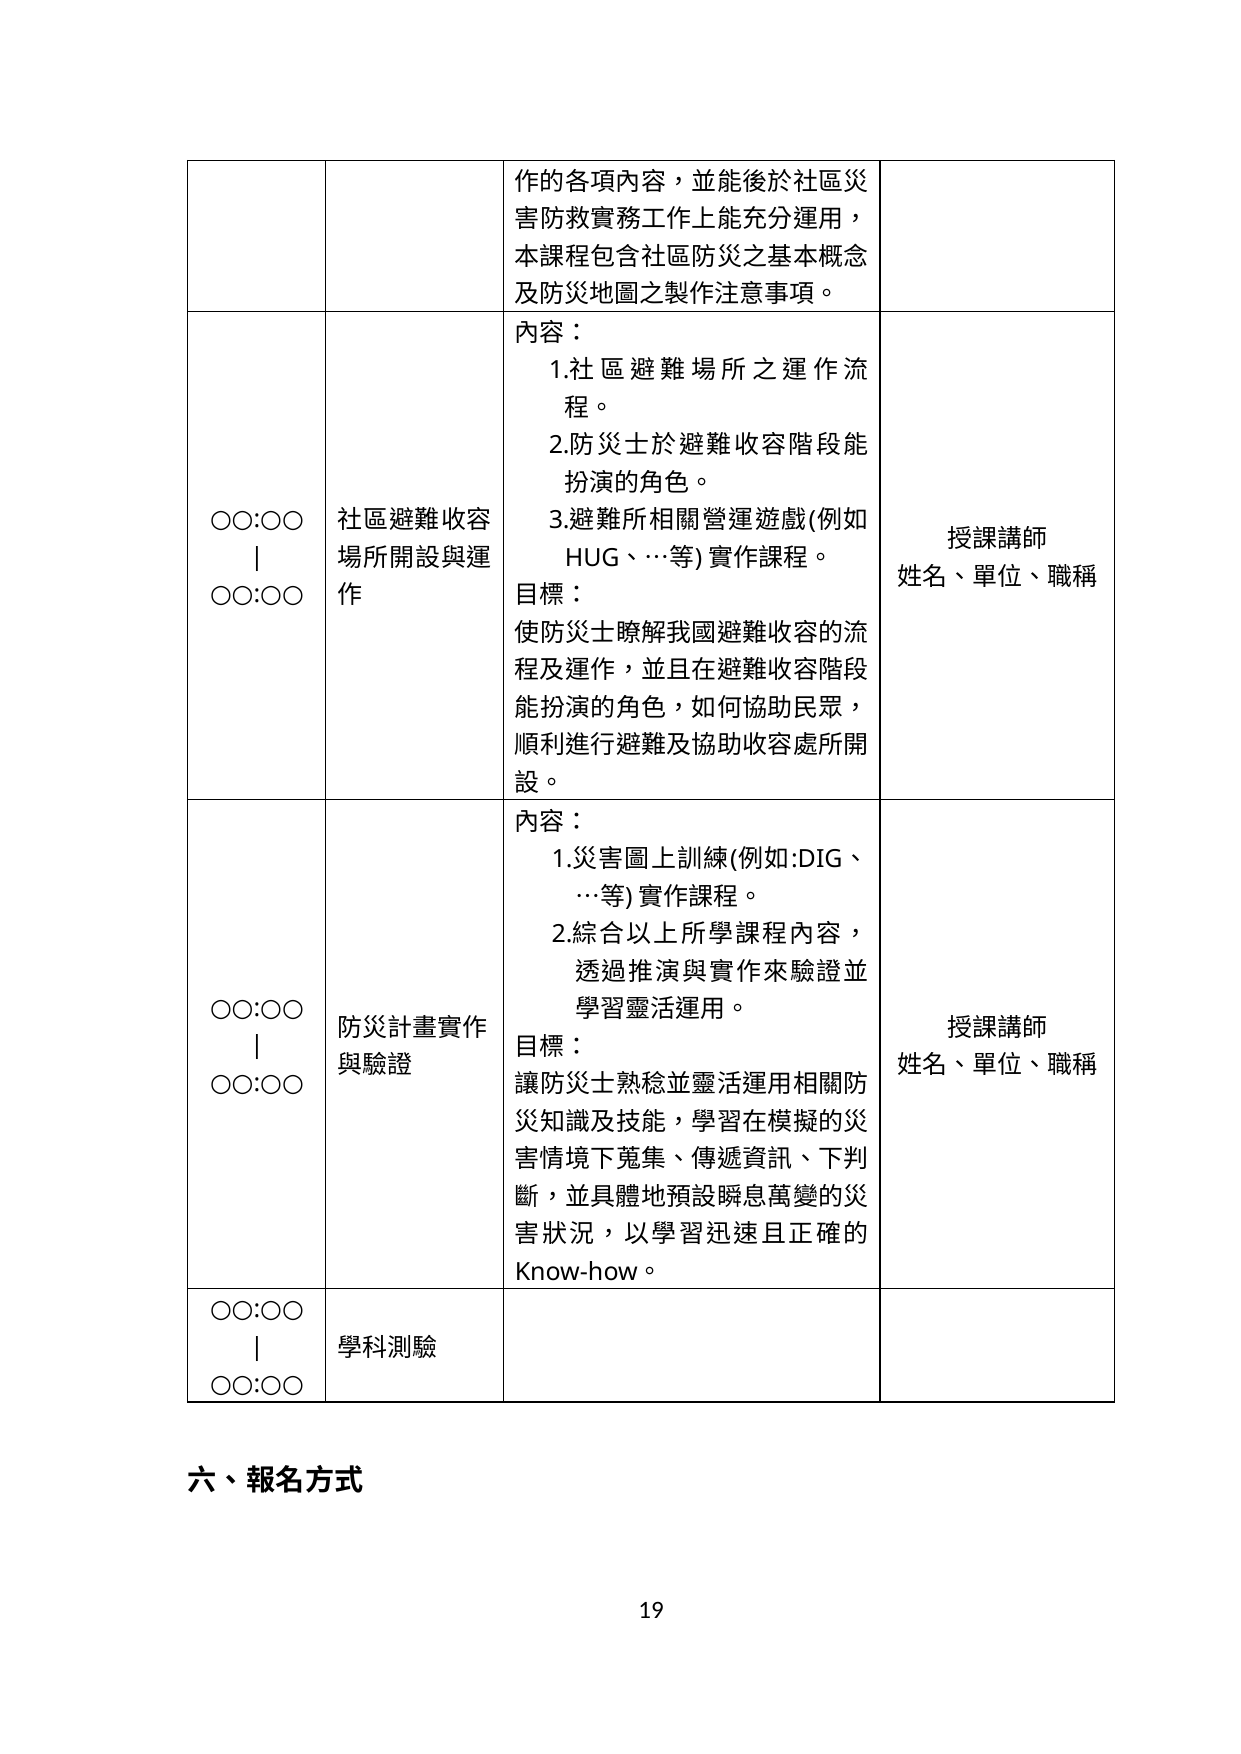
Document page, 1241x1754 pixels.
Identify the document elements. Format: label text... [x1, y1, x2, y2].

table_cell 作的各項內容，並能後於社區災害防救實務工作上能充分運用，本課程包含社區防災之基本概念及防災地圖之製作注意事項。 [504, 161, 879, 311]
table_cell [504, 1289, 879, 1401]
table_cell 防災計畫實作與驗證 [326, 800, 503, 1288]
table_cell [881, 1289, 1114, 1401]
table_cell ○○:○○ | ○○:○○ [188, 1289, 325, 1401]
table_cell [881, 161, 1114, 311]
table_cell 學科測驗 [326, 1289, 503, 1401]
table_cell [326, 161, 503, 311]
table_cell ○○:○○ | ○○:○○ [188, 312, 325, 799]
table_cell 內容： 社區避難場所之運作流程。 防災士於避難收容階段能扮演的角色。 避難所相關營運遊戲(例如HUG、…等) 實作課程。 目標： 使防災士瞭解我國避難收容的流程及運作，並且在避難收容階段能扮演的角色，如何協助民眾，順利進行避難及協助收容處所開設。 [504, 312, 879, 799]
list 報名方式 [187, 1440, 1114, 1515]
table_cell 社區避難收容場所開設與運作 [326, 312, 503, 799]
table_cell 授課講師 姓名、單位、職稱 [881, 312, 1114, 799]
table_cell 授課講師 姓名、單位、職稱 [881, 800, 1114, 1288]
table_cell 內容： 災害圖上訓練(例如:DIG、…等) 實作課程。 綜合以上所學課程內容，透過推演與實作來驗證並學習靈活運用。 目標： 讓防災士熟稔並靈活運用相關防災知識及技能，學習在模擬的災害情境下蒐集、傳遞資訊、下判斷，並具體地預設瞬息萬變的災害狀況，以學習迅速且正確的Know-how。 [504, 800, 879, 1288]
table_cell [188, 161, 325, 311]
table_cell ○○:○○ | ○○:○○ [188, 800, 325, 1288]
